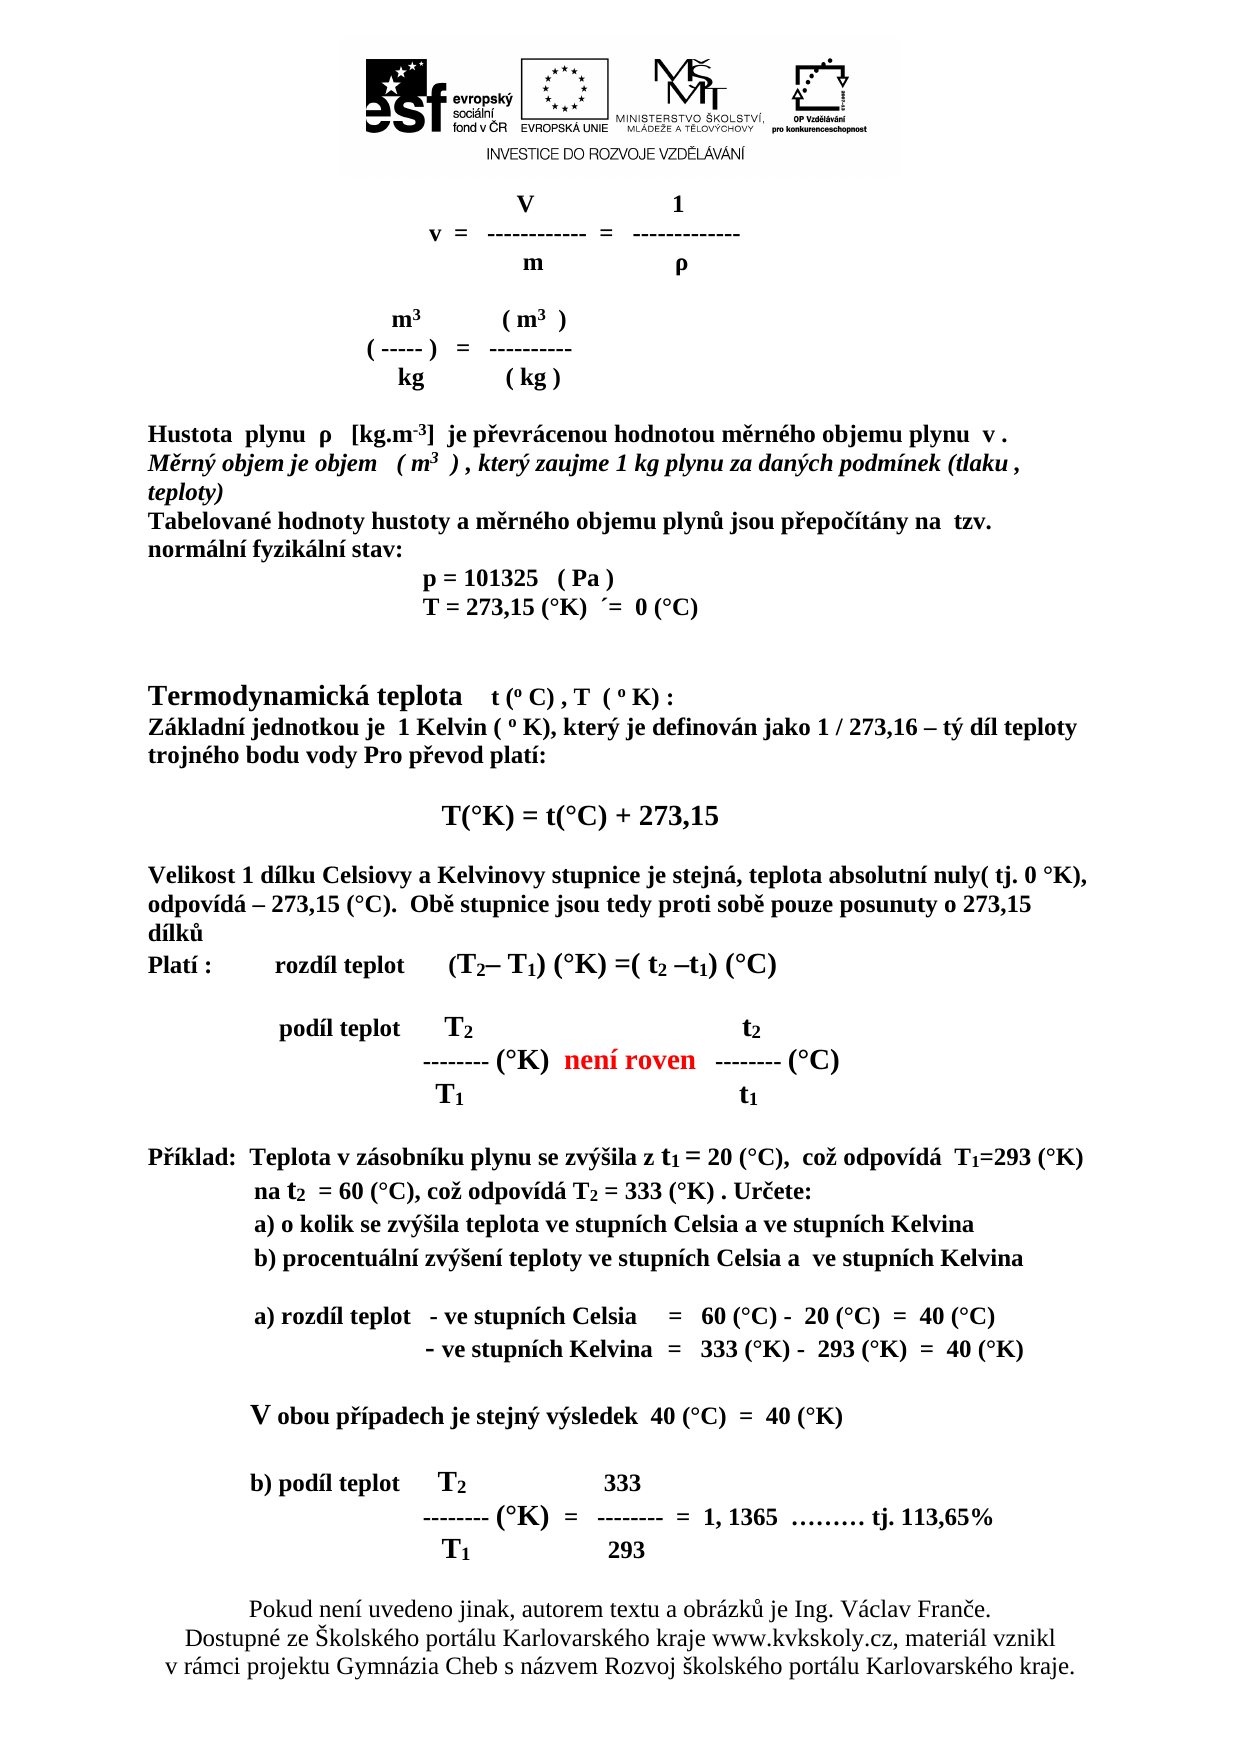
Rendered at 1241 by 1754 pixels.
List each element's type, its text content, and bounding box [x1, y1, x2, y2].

text b) podíl teplot T2 333 [148, 1464, 1093, 1498]
text Velikost 1 dílku Celsiovy a Kelvinovy stupnice je stejná, teplota absolutní nuly( tj. 0 °K), odpovídá – 273,15 (°C). Obě stupnice jsou tedy proti sobě pouze posunuty o 273,15 dílků [148, 860, 1093, 947]
text -------- (°K) = -------- = 1, 1365 ……… tj. 113,65% [148, 1498, 1093, 1531]
text T(°K) = t(°C) + 273,15 [148, 798, 1093, 832]
text Měrný objem je objem ( m3 ) , který zaujme 1 kg plynu za daných podmínek (tlaku , teploty) [148, 448, 1093, 506]
text na t2 = 60 (°C), což odpovídá T2 = 333 (°K) . Určete: [148, 1172, 1093, 1205]
text a) o kolik se zvýšila teplota ve stupních Celsia a ve stupních Kelvina [148, 1205, 1093, 1239]
text Tabelované hodnoty hustoty a měrného objemu plynů jsou přepočítány na tzv. normální fyzikální stav: [148, 506, 1093, 563]
text Základní jednotkou je 1 Kelvin ( o K), který je definován jako 1 / 273,16 – tý díl teploty trojného bodu vody Pro převod platí: [148, 712, 1093, 769]
text m ρ [148, 247, 1093, 276]
text p = 101325 ( Pa ) [148, 563, 1093, 592]
text T1 t1 [148, 1076, 1093, 1109]
text -------- (°K) není roven -------- (°C) [148, 1042, 1093, 1076]
text T = 273,15 (°K) ´= 0 (°C) [148, 592, 1093, 621]
text kg ( kg ) [148, 362, 1093, 391]
text v = ------------ = ------------- [148, 218, 1093, 247]
text m3 ( m3 ) [148, 304, 1093, 333]
text Platí : rozdíl teplot (T2– T1) (°K) =( t2 –t1) (°C) [148, 947, 1093, 980]
text V obou případech je stejný výsledek 40 (°C) = 40 (°K) [148, 1397, 1093, 1431]
text Termodynamická teplota t (o C) , T ( o K) : [148, 678, 1093, 712]
text - ve stupních Kelvina = 333 (°K) - 293 (°K) = 40 (°K) [148, 1330, 1093, 1363]
text Příklad: Teplota v zásobníku plynu se zvýšila z t1 = 20 (°C), což odpovídá T1=293 (°K) [148, 1138, 1093, 1172]
text a) rozdíl teplot - ve stupních Celsia = 60 (°C) - 20 (°C) = 40 (°C) [148, 1301, 1093, 1330]
text T1 293 [148, 1531, 1093, 1565]
text V 1 [148, 189, 1093, 218]
text ( ----- ) = ---------- [148, 333, 1093, 362]
text Hustota plynu ρ [kg.m-3] je převrácenou hodnotou měrného objemu plynu v . [148, 419, 1093, 448]
text b) procentuální zvýšení teploty ve stupních Celsia a ve stupních Kelvina [148, 1239, 1093, 1272]
text podíl teplot T2 t2 [148, 1009, 1093, 1042]
